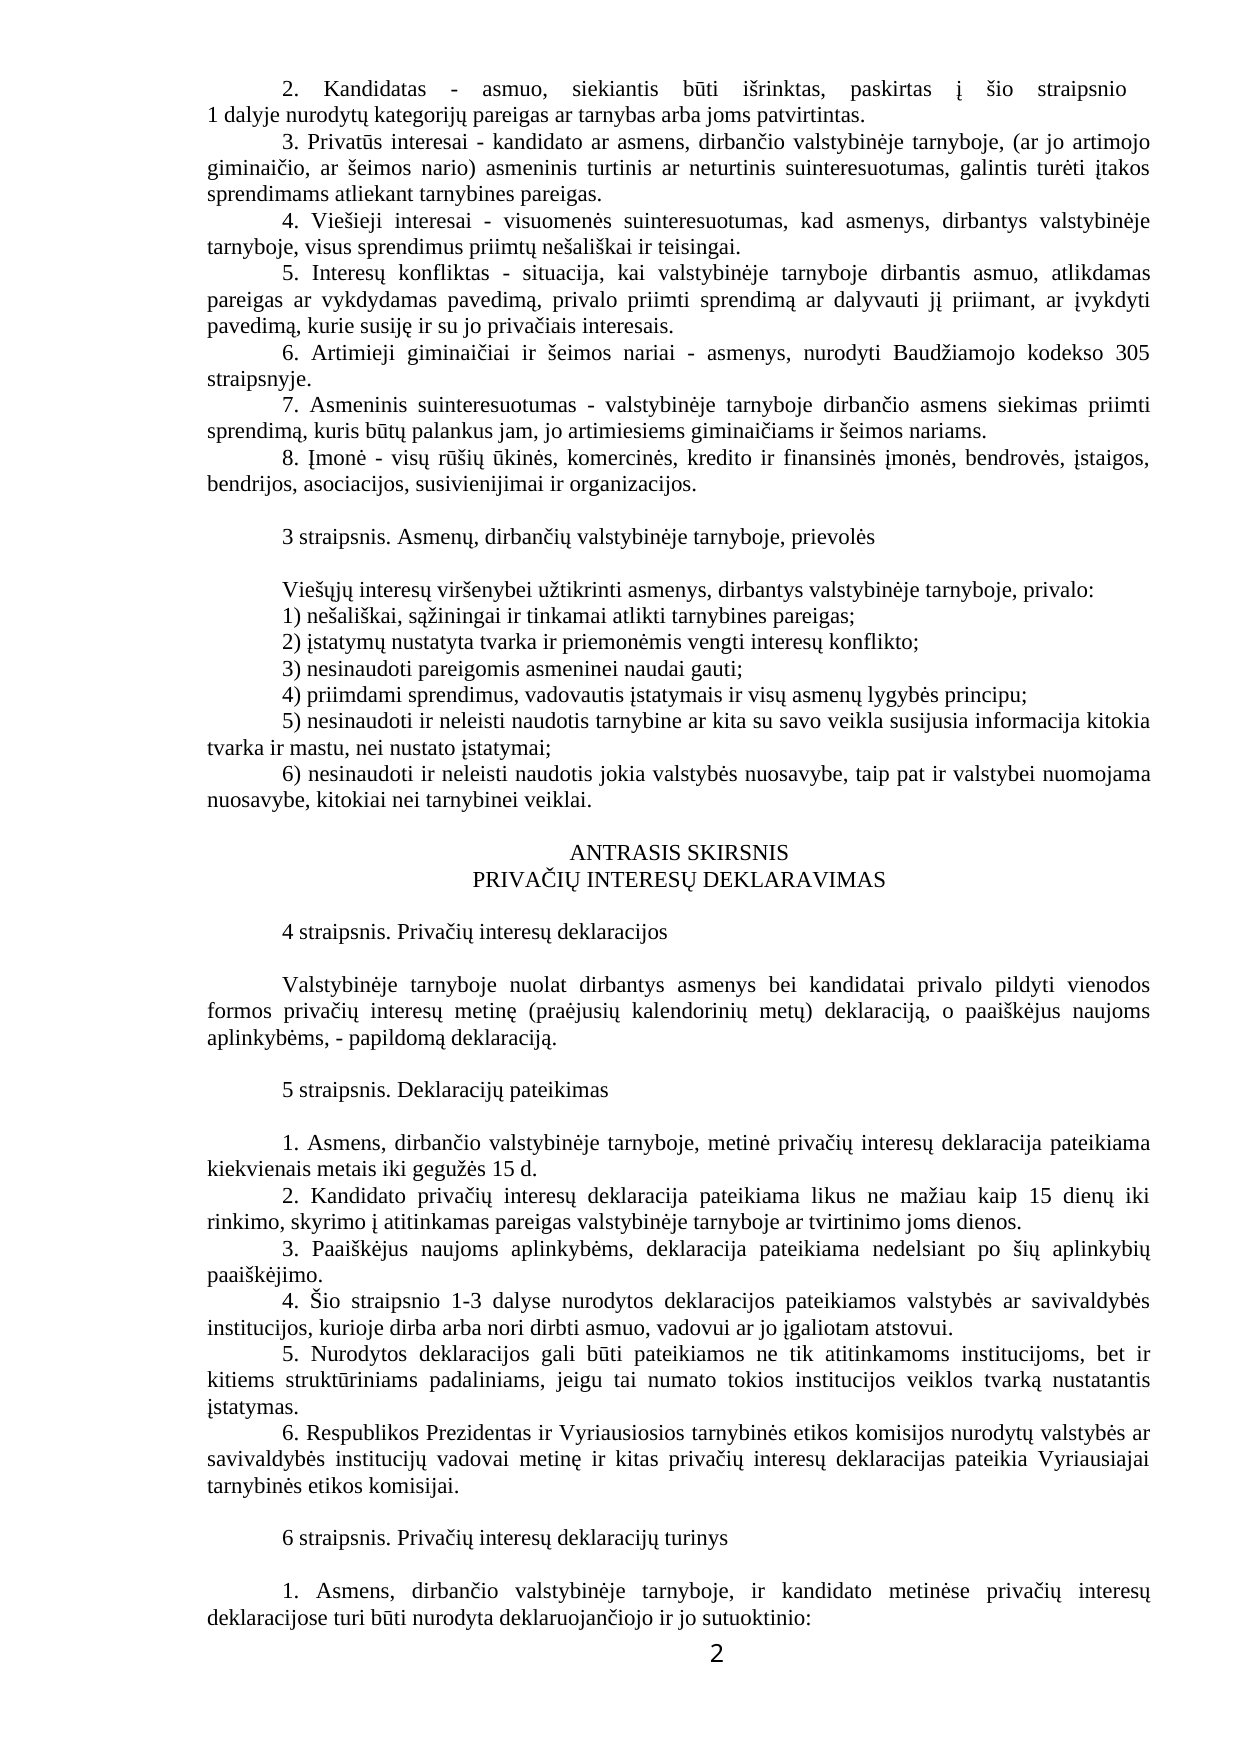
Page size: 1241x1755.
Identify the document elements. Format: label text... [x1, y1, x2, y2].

text 5) nesinaudoti ir neleisti naudotis tarnybine ar kita su savo veikla susijusia informacija kitokia tvarka ir mastu, nei nustato įstatymai; [207, 707, 1152, 760]
text PRIVAČIŲ INTERESŲ DEKLARAVIMAS [207, 866, 1152, 892]
text Viešųjų interesų viršenybei užtikrinti asmenys, dirbantys valstybinėje tarnyboje, privalo: [207, 576, 1152, 602]
text 6. Artimieji giminaičiai ir šeimos nariai - asmenys, nurodyti Baudžiamojo kodekso 305 straipsnyje. [207, 338, 1152, 391]
text 3) nesinaudoti pareigomis asmeninei naudai gauti; [207, 655, 1152, 681]
text 4 straipsnis. Privačių interesų deklaracijos [207, 918, 1152, 945]
text 6. Respublikos Prezidentas ir Vyriausiosios tarnybinės etikos komisijos nurodytų valstybės ar savivaldybės institucijų vadovai metinę ir kitas privačių interesų deklaracijas pateikia Vyriausiajai tarnybinės etikos komisijai. [207, 1419, 1152, 1498]
text 2. Kandidatas - asmuo, siekiantis būti išrinktas, paskirtas į šio straipsnio 1 dalyje nurodytų kategorijų pareigas ar tarnybas arba joms patvirtintas. [207, 75, 1152, 128]
text 5 straipsnis. Deklaracijų pateikimas [207, 1076, 1152, 1103]
text 2) įstatymų nustatyta tvarka ir priemonėmis vengti interesų konflikto; [207, 628, 1152, 655]
text 3. Privatūs interesai - kandidato ar asmens, dirbančio valstybinėje tarnyboje, (ar jo artimojo giminaičio, ar šeimos nario) asmeninis turtinis ar neturtinis suinteresuotumas, galintis turėti įtakos sprendimams atliekant tarnybines pareigas. [207, 128, 1152, 207]
text 8. Įmonė - visų rūšių ūkinės, komercinės, kredito ir finansinės įmonės, bendrovės, įstaigos, bendrijos, asociacijos, susivienijimai ir organizacijos. [207, 444, 1152, 497]
text 5. Interesų konfliktas - situacija, kai valstybinėje tarnyboje dirbantis asmuo, atlikdamas pareigas ar vykdydamas pavedimą, privalo priimti sprendimą ar dalyvauti jį priimant, ar įvykdyti pavedimą, kurie susiję ir su jo privačiais interesais. [207, 259, 1152, 338]
text 5. Nurodytos deklaracijos gali būti pateikiamos ne tik atitinkamoms institucijoms, bet ir kitiems struktūriniams padaliniams, jeigu tai numato tokios institucijos veiklos tvarką nustatantis įstatymas. [207, 1340, 1152, 1419]
subtitle ANTRASIS SKIRSNIS [207, 839, 1152, 866]
text 2. Kandidato privačių interesų deklaracija pateikiama likus ne mažiau kaip 15 dienų iki rinkimo, skyrimo į atitinkamas pareigas valstybinėje tarnyboje ar tvirtinimo joms dienos. [207, 1182, 1152, 1234]
text Valstybinėje tarnyboje nuolat dirbantys asmenys bei kandidatai privalo pildyti vienodos formos privačių interesų metinę (praėjusių kalendorinių metų) deklaraciją, o paaiškėjus naujoms aplinkybėms, - papildomą deklaraciją. [207, 971, 1152, 1050]
text 6 straipsnis. Privačių interesų deklaracijų turinys [207, 1524, 1152, 1551]
text 3 straipsnis. Asmenų, dirbančių valstybinėje tarnyboje, prievolės [207, 523, 1152, 549]
text 6) nesinaudoti ir neleisti naudotis jokia valstybės nuosavybe, taip pat ir valstybei nuomojama nuosavybe, kitokiai nei tarnybinei veiklai. [207, 760, 1152, 813]
text 3. Paaiškėjus naujoms aplinkybėms, deklaracija pateikiama nedelsiant po šių aplinkybių paaiškėjimo. [207, 1234, 1152, 1287]
text 4. Šio straipsnio 1-3 dalyse nurodytos deklaracijos pateikiamos valstybės ar savivaldybės institucijos, kurioje dirba arba nori dirbti asmuo, vadovui ar jo įgaliotam atstovui. [207, 1287, 1152, 1340]
text 1) nešališkai, sąžiningai ir tinkamai atlikti tarnybines pareigas; [207, 602, 1152, 628]
text 1. Asmens, dirbančio valstybinėje tarnyboje, metinė privačių interesų deklaracija pateikiama kiekvienais metais iki gegužės 15 d. [207, 1129, 1152, 1182]
text 4) priimdami sprendimus, vadovautis įstatymais ir visų asmenų lygybės principu; [207, 681, 1152, 707]
text 4. Viešieji interesai - visuomenės suinteresuotumas, kad asmenys, dirbantys valstybinėje tarnyboje, visus sprendimus priimtų nešališkai ir teisingai. [207, 207, 1152, 259]
text 7. Asmeninis suinteresuotumas - valstybinėje tarnyboje dirbančio asmens siekimas priimti sprendimą, kuris būtų palankus jam, jo artimiesiems giminaičiams ir šeimos nariams. [207, 391, 1152, 444]
text 1. Asmens, dirbančio valstybinėje tarnyboje, ir kandidato metinėse privačių interesų deklaracijose turi būti nurodyta deklaruojančiojo ir jo sutuoktinio: [207, 1577, 1152, 1630]
